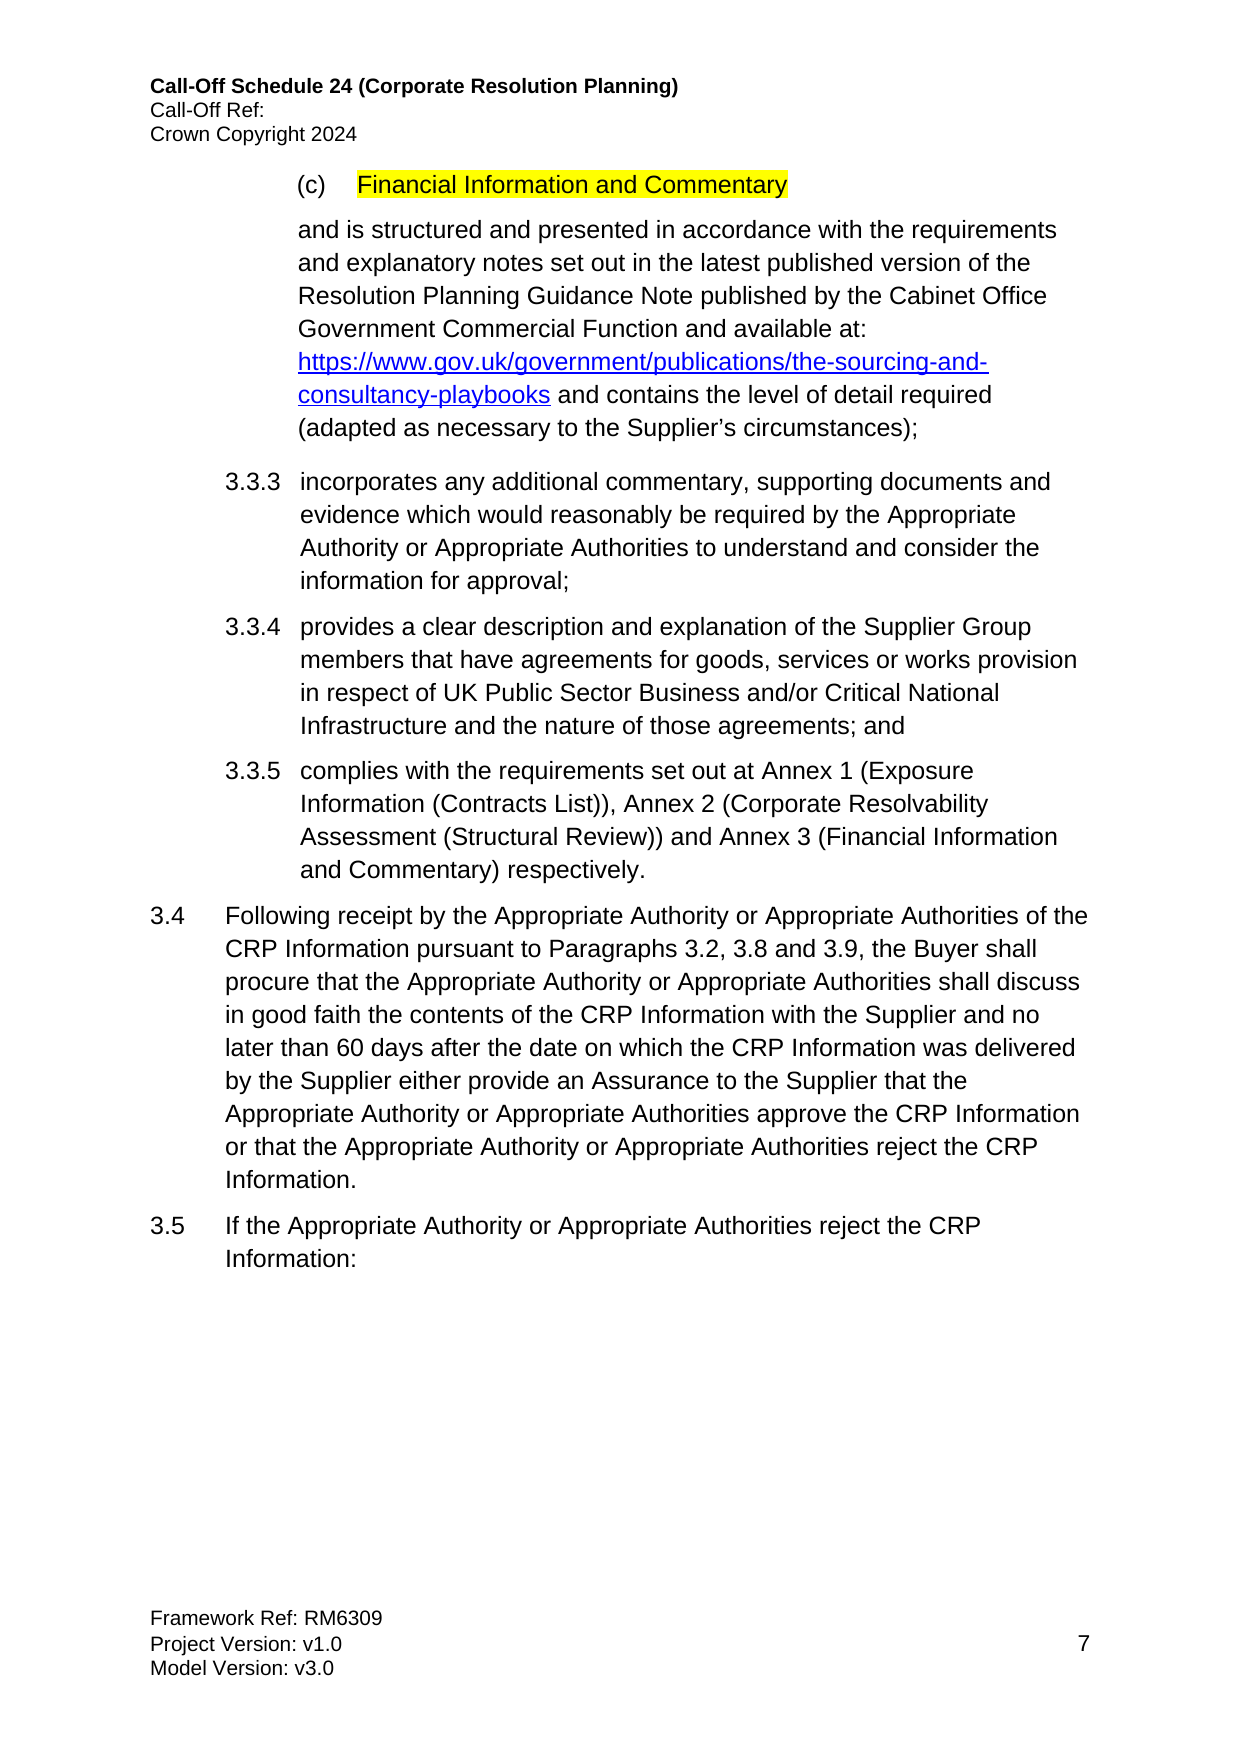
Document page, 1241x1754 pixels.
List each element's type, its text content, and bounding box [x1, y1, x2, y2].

list provides a clear description and explanation of the Supplier Group members that have agreements for goods, services or works provision in respect of UK Public Sector Business and/or Critical National Infrastructure and the nature of those agreements; and [225, 612, 1090, 739]
list Financial Information and Commentary [297, 170, 1090, 198]
list incorporates any additional commentary, supporting documents and evidence which would reasonably be required by the Appropriate Authority or Appropriate Authorities to understand and consider the information for approval; [225, 467, 1090, 595]
text and is structured and presented in accordance with the requirements and explanatory notes set out in the latest published version of the Resolution Planning Guidance Note published by the Cabinet Office Government Commercial Function and available at: https://www.gov.uk/government/publications/the-sourcing-and-consultancy-playbooks and contains the level of detail required (adapted as necessary to the Supplier’s circumstances); [298, 215, 1090, 442]
list If the Appropriate Authority or Appropriate Authorities reject the CRP Information: [150, 1211, 1090, 1272]
list complies with the requirements set out at Annex 1 (Exposure Information (Contracts List)), Annex 2 (Corporate Resolvability Assessment (Structural Review)) and Annex 3 (Financial Information and Commentary) respectively. [225, 756, 1090, 884]
list Following receipt by the Appropriate Authority or Appropriate Authorities of the CRP Information pursuant to Paragraphs 3.2, 3.8 and 3.9, the Buyer shall procure that the Appropriate Authority or Appropriate Authorities shall discuss in good faith the contents of the CRP Information with the Supplier and no later than 60 days after the date on which the CRP Information was delivered by the Supplier either provide an Assurance to the Supplier that the Appropriate Authority or Appropriate Authorities approve the CRP Information or that the Appropriate Authority or Appropriate Authorities reject the CRP Information. [150, 901, 1090, 1194]
